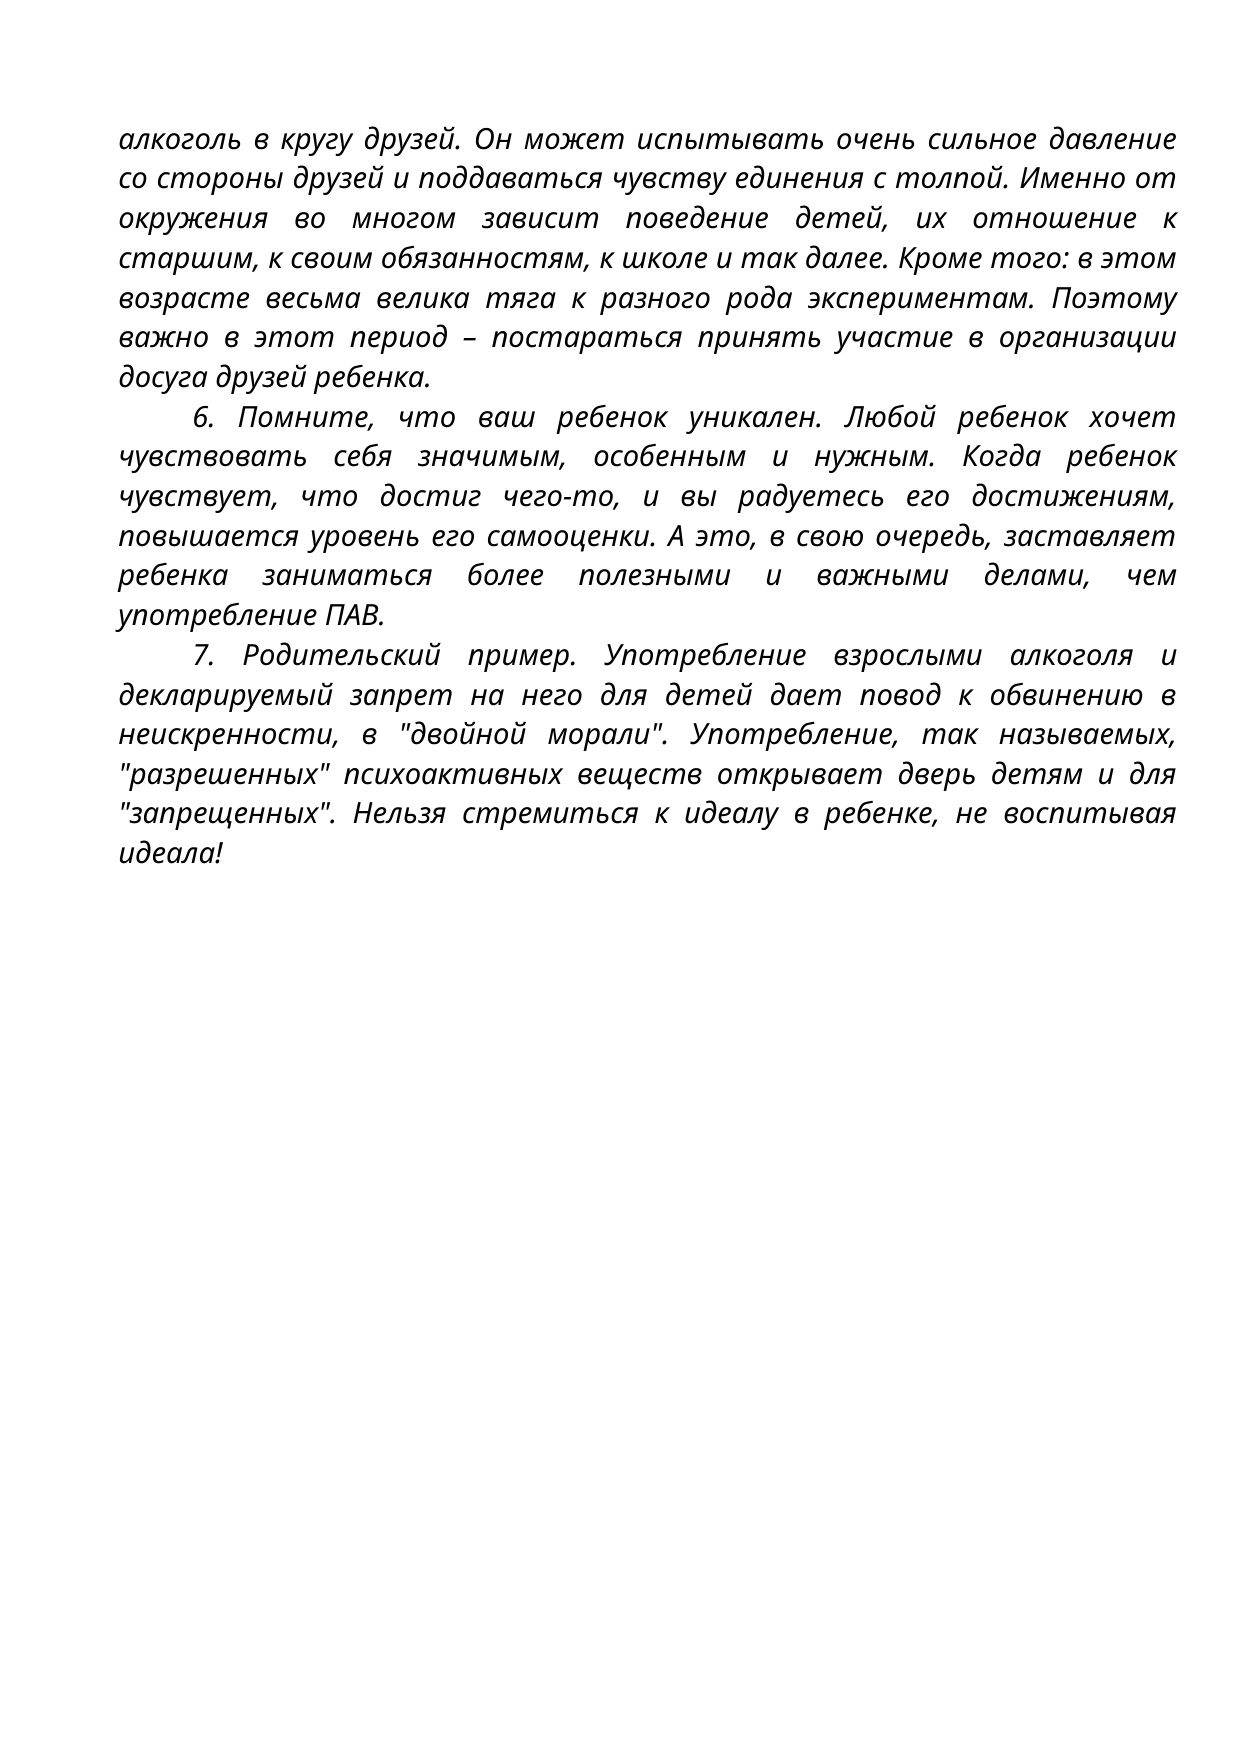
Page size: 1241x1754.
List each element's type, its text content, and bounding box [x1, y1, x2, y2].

text 6. Помните, что ваш ребенок уникален. Любой ребенок хочет чувствовать себя значимым, особенным и нужным. Когда ребенок чувствует, что достиг чего-то, и вы радуетесь его достижениям, повышается уровень его самооценки. А это, в свою очередь, заставляет ребенка заниматься более полезными и важными делами, чем употребление ПАВ. [118, 396, 1181, 634]
text алкоголь в кругу друзей. Он может испытывать очень сильное давление со стороны друзей и поддаваться чувству единения с толпой. Именно от окружения во многом зависит поведение детей, их отношение к старшим, к своим обязанностям, к школе и так далее. Кроме того: в этом возрасте весьма велика тяга к разного рода экспериментам. Поэтому важно в этот период – постараться принять участие в организации досуга друзей ребенка. [118, 118, 1181, 396]
text 7. Родительский пример. Употребление взрослыми алкоголя и декларируемый запрет на него для детей дает повод к обвинению в неискренности, в "двойной морали". Употребление, так называемых, "разрешенных" психоактивных веществ открывает дверь детям и для "запрещенных". Нельзя стремиться к идеалу в ребенке, не воспитывая идеала! [118, 634, 1181, 872]
